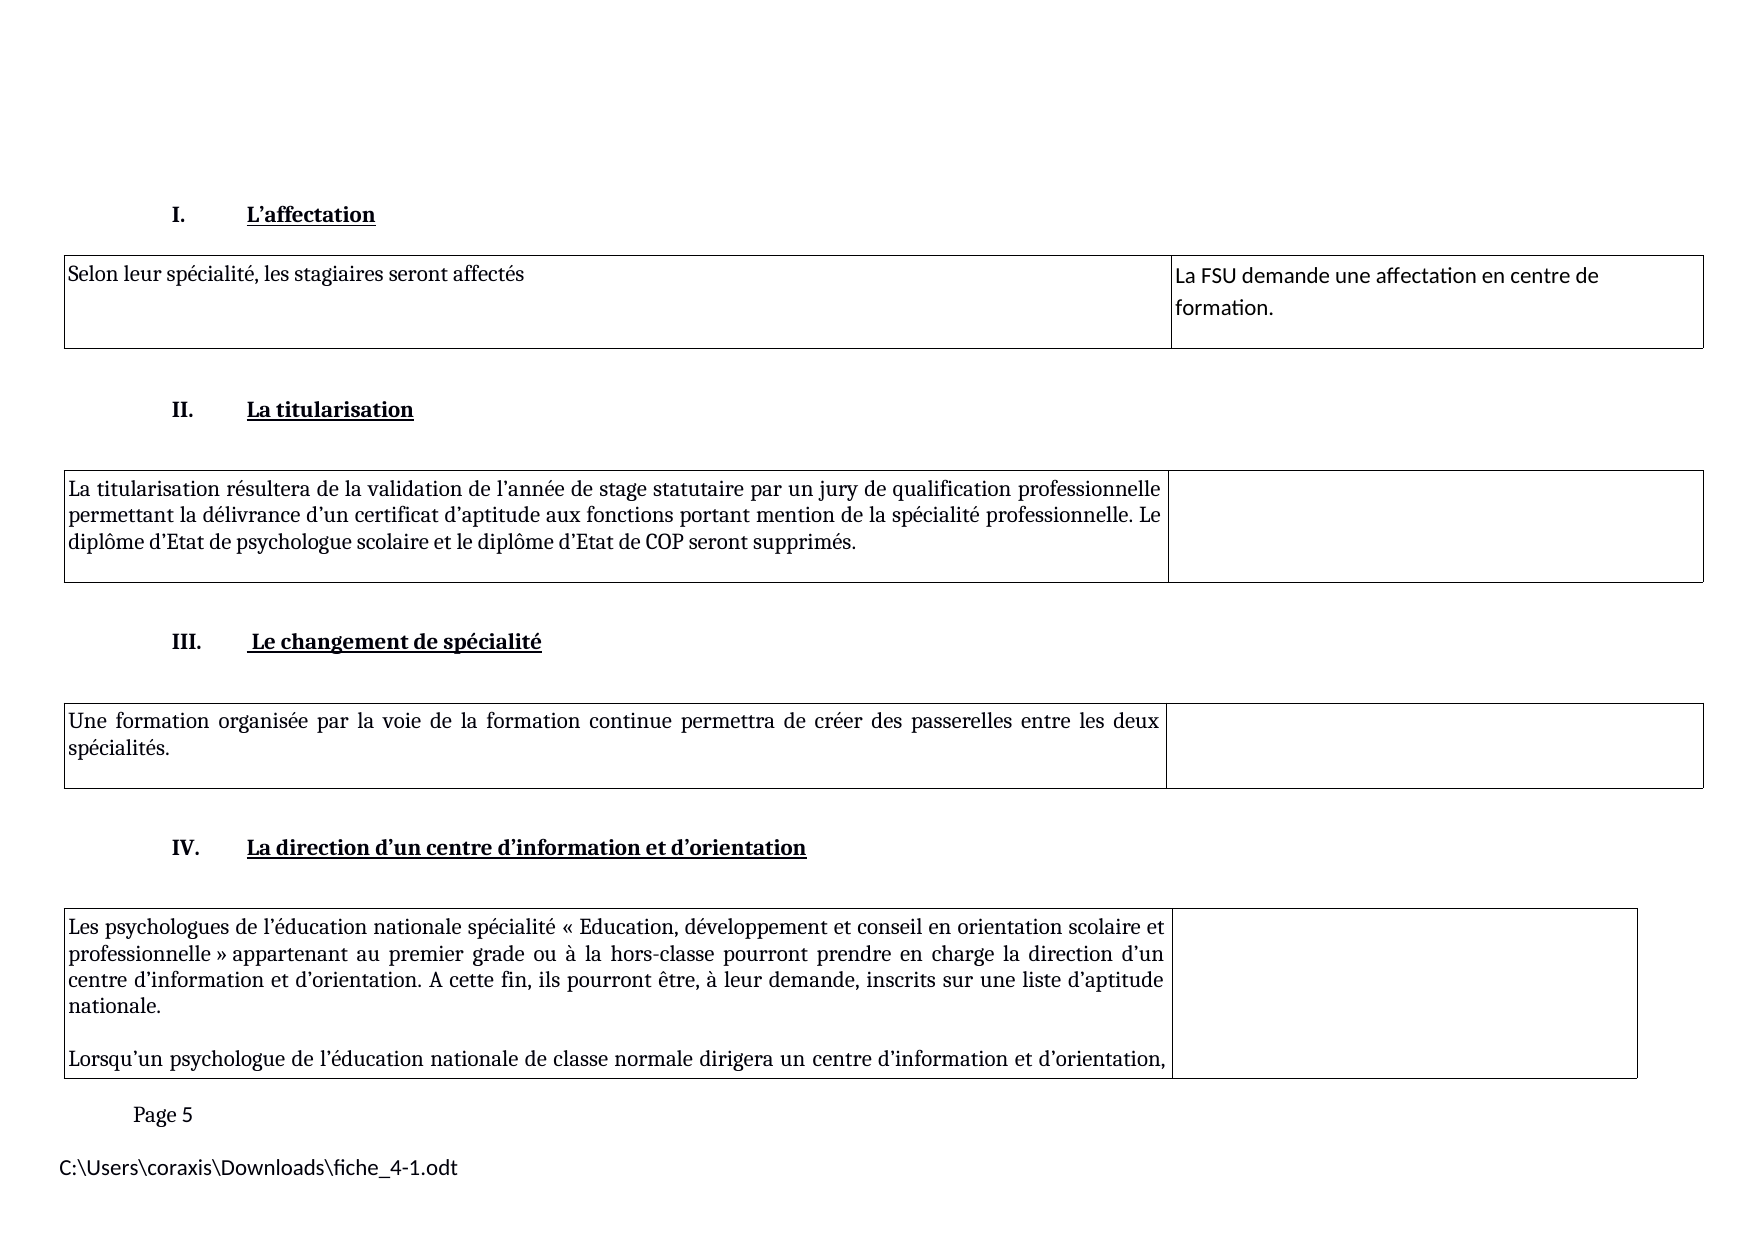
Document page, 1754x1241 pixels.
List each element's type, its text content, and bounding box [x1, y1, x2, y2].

table_header Les psychologues de l’éducation nationale spécialité « Education, développement et conseil en orientation scolaire et professionnelle » appartenant au premier grade ou à la hors-classe pourront prendre en charge la direction d’un centre d’information et d’orientation. A cette fin, ils pourront être, à leur demande, inscrits sur une liste d’aptitude nationale. Lorsqu’un psychologue de l’éducation nationale de classe normale dirigera un centre d’information et d’orientation, [65, 909, 1172, 1078]
table_header La titularisation résultera de la validation de l’année de stage statutaire par un jury de qualification professionnelle permettant la délivrance d’un certificat d’aptitude aux fonctions portant mention de la spécialité professionnelle. Le diplôme d’Etat de psychologue scolaire et le diplôme d’Etat de COP seront supprimés. [65, 471, 1168, 582]
table_header [1167, 704, 1703, 787]
table_header [1169, 471, 1703, 582]
list L’affectation [172, 202, 1695, 229]
table_header Selon leur spécialité, les stagiaires seront affectés [65, 256, 1171, 348]
list La titularisation [172, 397, 1695, 423]
table_header Une formation organisée par la voie de la formation continue permettra de créer des passerelles entre les deux spécialités. [65, 704, 1166, 787]
list La direction d’un centre d’information et d’orientation [172, 835, 1695, 861]
table_header [1173, 909, 1637, 1078]
list Le changement de spécialité [172, 629, 1695, 655]
table_header La FSU demande une affectation en centre de formation. [1172, 256, 1703, 348]
